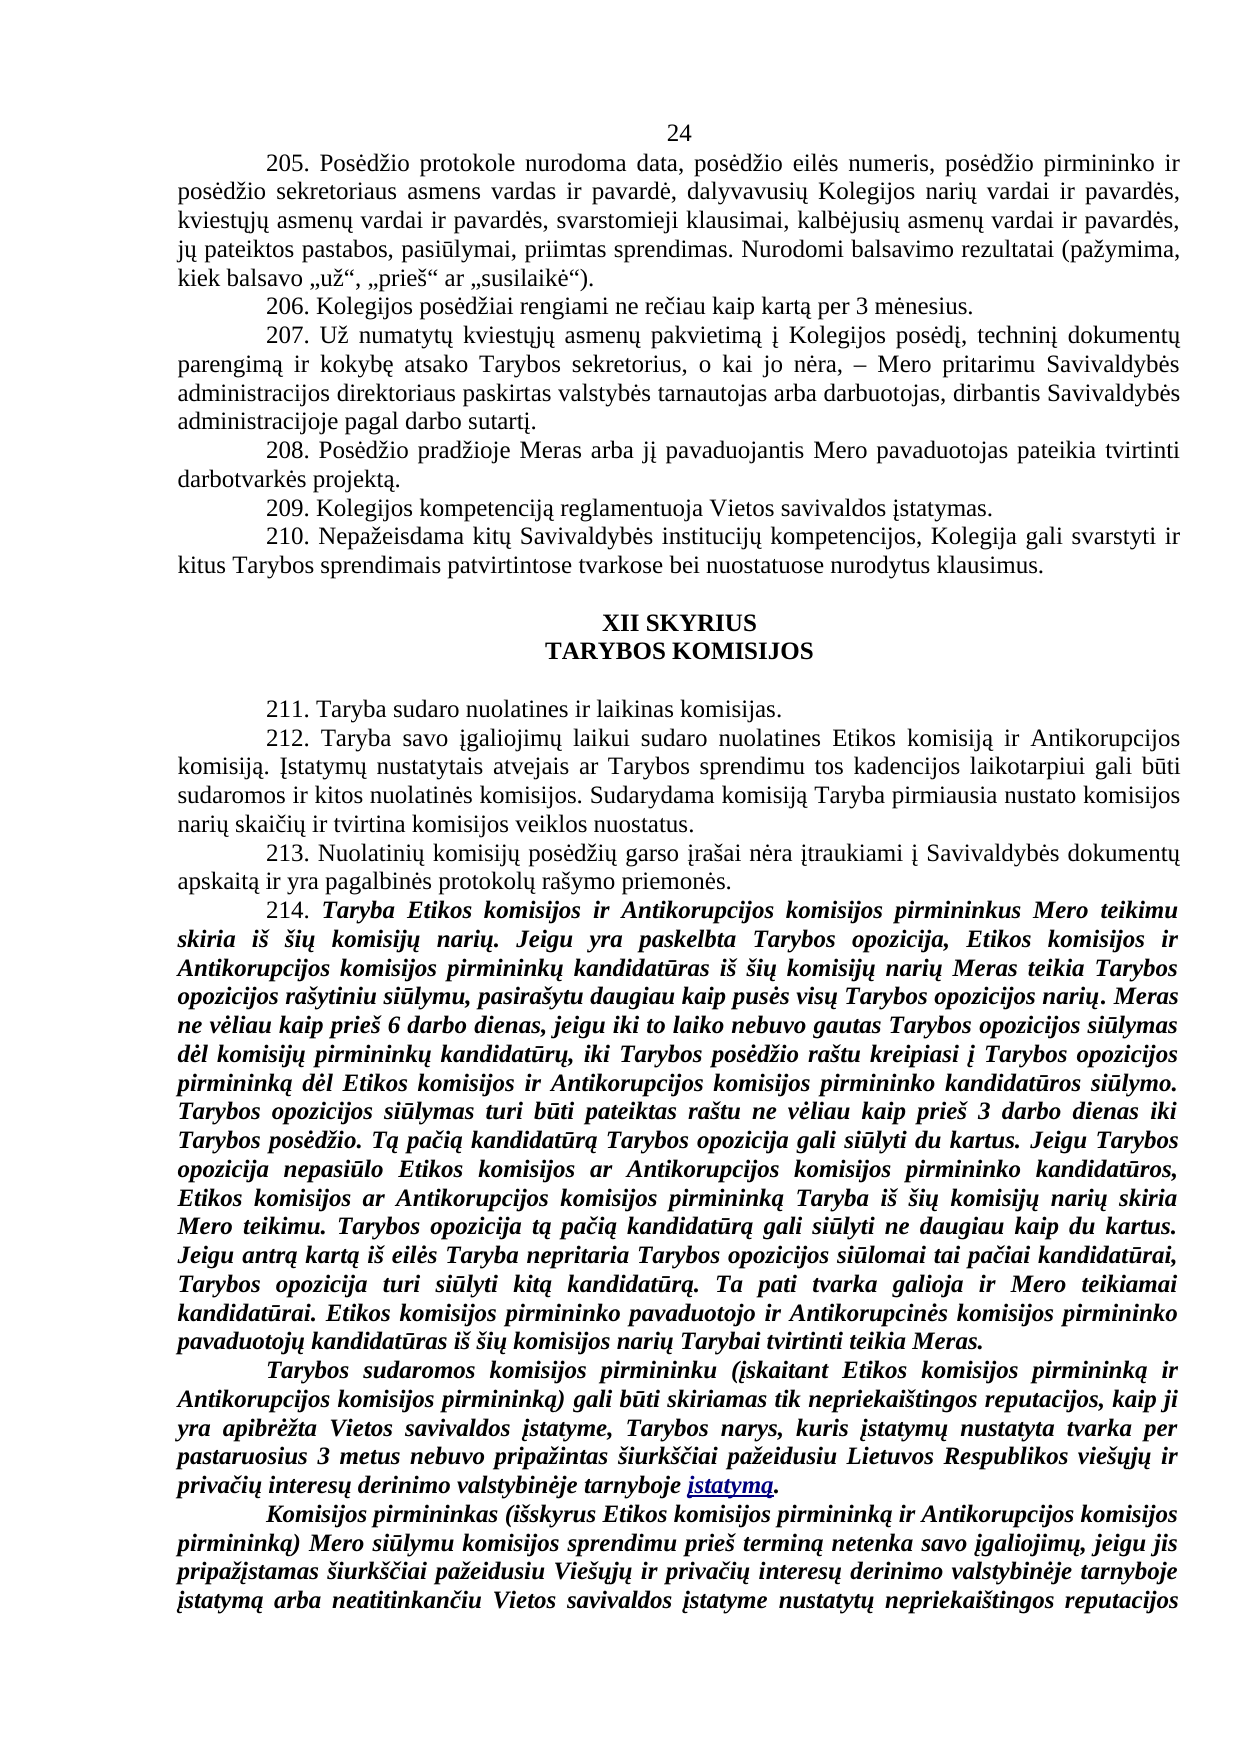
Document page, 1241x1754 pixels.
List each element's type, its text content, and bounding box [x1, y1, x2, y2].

text 210. Nepažeisdama kitų Savivaldybės institucijų kompetencijos, Kolegija gali svarstyti ir kitus Tarybos sprendimais patvirtintose tvarkose bei nuostatuose nurodytus klausimus. [177, 521, 1181, 579]
text XII SKYRIUS [177, 608, 1181, 636]
text Tarybos sudaromos komisijos pirmininku (įskaitant Etikos komisijos pirmininką ir Antikorupcijos komisijos pirmininką) gali būti skiriamas tik nepriekaištingos reputacijos, kaip ji yra apibrėžta Vietos savivaldos įstatyme, Tarybos narys, kuris įstatymų nustatyta tvarka per pastaruosius 3 metus nebuvo pripažintas šiurkščiai pažeidusiu Lietuvos Respublikos viešųjų ir privačių interesų derinimo valstybinėje tarnyboje įstatymą. [177, 1355, 1181, 1499]
text 205. Posėdžio protokole nurodoma data, posėdžio eilės numeris, posėdžio pirmininko ir posėdžio sekretoriaus asmens vardas ir pavardė, dalyvavusių Kolegijos narių vardai ir pavardės, kviestųjų asmenų vardai ir pavardės, svarstomieji klausimai, kalbėjusių asmenų vardai ir pavardės, jų pateiktos pastabos, pasiūlymai, priimtas sprendimas. Nurodomi balsavimo rezultatai (pažymima, kiek balsavo „už“, „prieš“ ar „susilaikė“). [177, 148, 1181, 291]
text 209. Kolegijos kompetenciją reglamentuoja Vietos savivaldos įstatymas. [177, 493, 1181, 521]
text Komisijos pirmininkas (išskyrus Etikos komisijos pirmininką ir Antikorupcijos komisijos pirmininką) Mero siūlymu komisijos sprendimu prieš terminą netenka savo įgaliojimų, jeigu jis pripažįstamas šiurkščiai pažeidusiu Viešųjų ir privačių interesų derinimo valstybinėje tarnyboje įstatymą arba neatitinkančiu Vietos savivaldos įstatyme nustatytų nepriekaištingos reputacijos [177, 1499, 1181, 1614]
text 208. Posėdžio pradžioje Meras arba jį pavaduojantis Mero pavaduotojas pateikia tvirtinti darbotvarkės projektą. [177, 435, 1181, 493]
text TARYBOS KOMISIJOS [177, 636, 1181, 665]
text 214. Taryba Etikos komisijos ir Antikorupcijos komisijos pirmininkus Mero teikimu skiria iš šių komisijų narių. Jeigu yra paskelbta Tarybos opozicija, Etikos komisijos ir Antikorupcijos komisijos pirmininkų kandidatūras iš šių komisijų narių Meras teikia Tarybos opozicijos rašytiniu siūlymu, pasirašytu daugiau kaip pusės visų Tarybos opozicijos narių. Meras ne vėliau kaip prieš 6 darbo dienas, jeigu iki to laiko nebuvo gautas Tarybos opozicijos siūlymas dėl komisijų pirmininkų kandidatūrų, iki Tarybos posėdžio raštu kreipiasi į Tarybos opozicijos pirmininką dėl Etikos komisijos ir Antikorupcijos komisijos pirmininko kandidatūros siūlymo. Tarybos opozicijos siūlymas turi būti pateiktas raštu ne vėliau kaip prieš 3 darbo dienas iki Tarybos posėdžio. Tą pačią kandidatūrą Tarybos opozicija gali siūlyti du kartus. Jeigu Tarybos opozicija nepasiūlo Etikos komisijos ar Antikorupcijos komisijos pirmininko kandidatūros, Etikos komisijos ar Antikorupcijos komisijos pirmininką Taryba iš šių komisijų narių skiria Mero teikimu. Tarybos opozicija tą pačią kandidatūrą gali siūlyti ne daugiau kaip du kartus. Jeigu antrą kartą iš eilės Taryba nepritaria Tarybos opozicijos siūlomai tai pačiai kandidatūrai, Tarybos opozicija turi siūlyti kitą kandidatūrą. Ta pati tvarka galioja ir Mero teikiamai kandidatūrai. Etikos komisijos pirmininko pavaduotojo ir Antikorupcinės komisijos pirmininko pavaduotojų kandidatūras iš šių komisijos narių Tarybai tvirtinti teikia Meras. [177, 895, 1181, 1355]
text 211. Taryba sudaro nuolatines ir laikinas komisijas. [177, 694, 1181, 723]
text 212. Taryba savo įgaliojimų laikui sudaro nuolatines Etikos komisiją ir Antikorupcijos komisiją. Įstatymų nustatytais atvejais ar Tarybos sprendimu tos kadencijos laikotarpiui gali būti sudaromos ir kitos nuolatinės komisijos. Sudarydama komisiją Taryba pirmiausia nustato komisijos narių skaičių ir tvirtina komisijos veiklos nuostatus. [177, 723, 1181, 838]
text 213. Nuolatinių komisijų posėdžių garso įrašai nėra įtraukiami į Savivaldybės dokumentų apskaitą ir yra pagalbinės protokolų rašymo priemonės. [177, 838, 1181, 895]
text 207. Už numatytų kviestųjų asmenų pakvietimą į Kolegijos posėdį, techninį dokumentų parengimą ir kokybę atsako Tarybos sekretorius, o kai jo nėra, – Mero pritarimu Savivaldybės administracijos direktoriaus paskirtas valstybės tarnautojas arba darbuotojas, dirbantis Savivaldybės administracijoje pagal darbo sutartį. [177, 320, 1181, 435]
text 206. Kolegijos posėdžiai rengiami ne rečiau kaip kartą per 3 mėnesius. [177, 291, 1181, 320]
